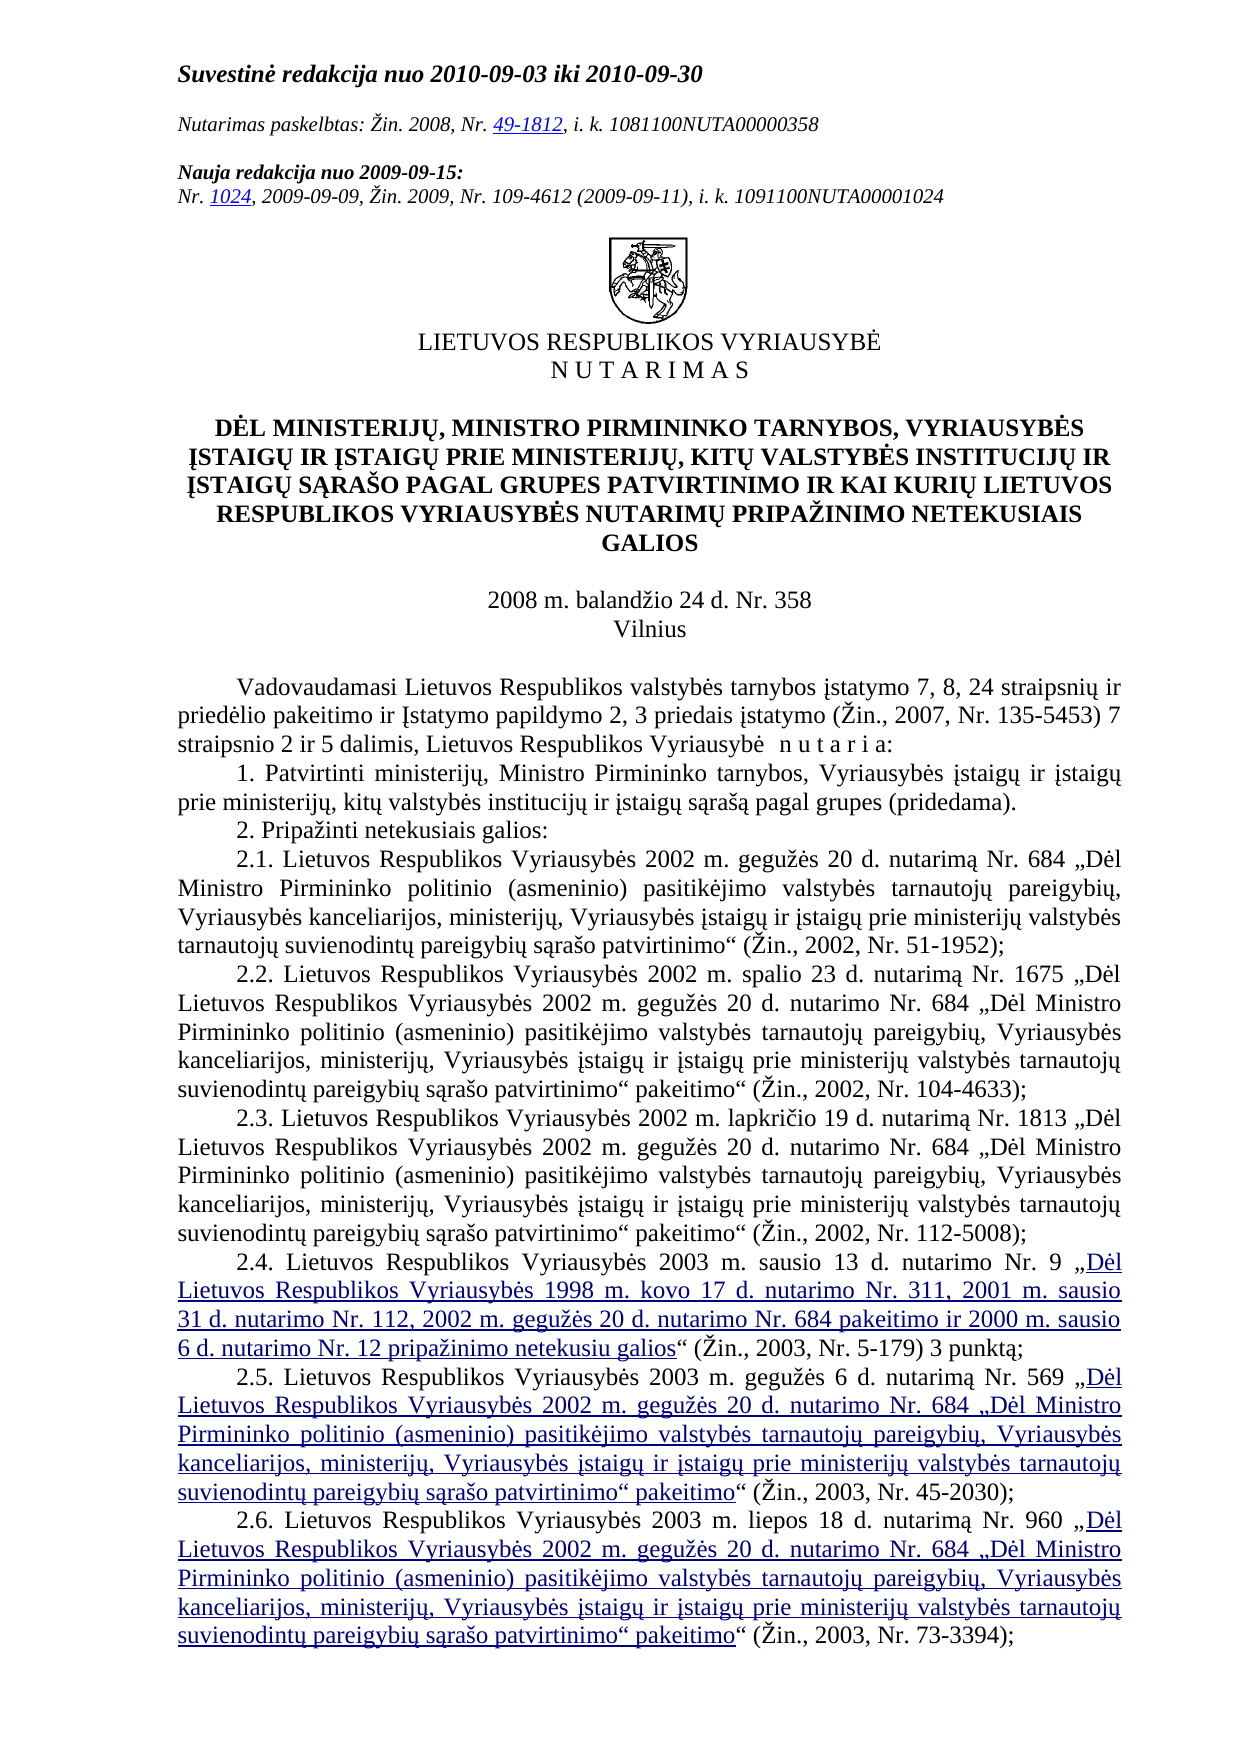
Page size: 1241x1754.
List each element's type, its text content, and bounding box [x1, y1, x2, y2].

text Suvestinė redakcija nuo 2010-09-03 iki 2010-09-30 [177, 59, 1122, 88]
text Vilnius [177, 614, 1122, 643]
text Pirmininko politinio (asmeninio) pasitikėjimo valstybės tarnautojų pareigybių, Vyriausybės [177, 1416, 1122, 1444]
text 31 d. nutarimo Nr. 112, 2002 m. gegužės 20 d. nutarimo Nr. 684 pakeitimo ir 2000 m. sausio 6 d. nutarimo Nr. 12 pripažinimo netekusiu galios“ (Žin., 2003, Nr. 5-179) 3 punktą; [177, 1301, 1122, 1362]
text 2.2. Lietuvos Respublikos Vyriausybės 2002 m. spalio 23 d. nutarimą Nr. 1675 „Dėl Lietuvos Respublikos Vyriausybės 2002 m. gegužės 20 d. nutarimo Nr. 684 „Dėl Ministro Pirmininko politinio (asmeninio) pasitikėjimo valstybės tarnautojų pareigybių, Vyriausybės kanceliarijos, ministerijų, Vyriausybės įstaigų ir įstaigų prie ministerijų valstybės tarnautojų suvienodintų pareigybių sąrašo patvirtinimo“ pakeitimo“ (Žin., 2002, Nr. 104-4633); [177, 959, 1122, 1103]
text 2.4. Lietuvos Respublikos Vyriausybės 2003 m. sausio 13 d. nutarimo Nr. 9 „Dėl Lietuvos Respublikos Vyriausybės 1998 m. kovo 17 d. nutarimo Nr. 311, 2001 m. sausio [177, 1247, 1122, 1300]
text Lietuvos Respublikos Vyriausybė [177, 327, 1122, 355]
text Vadovaudamasi Lietuvos Respublikos valstybės tarnybos įstatymo 7, 8, 24 straipsnių ir priedėlio pakeitimo ir Įstatymo papildymo 2, 3 priedais įstatymo (Žin., 2007, Nr. 135-5453) 7 straipsnio 2 ir 5 dalimis, Lietuvos Respublikos Vyriausybė nutaria: [177, 672, 1122, 758]
text NUTARIMAS [177, 355, 1122, 384]
text Nauja redakcija nuo 2009-09-15: [177, 160, 1122, 184]
text suvienodintų pareigybių sąrašo patvirtinimo“ pakeitimo“ (Žin., 2003, Nr. 45-2030); [177, 1474, 1122, 1505]
text 2.6. Lietuvos Respublikos Vyriausybės 2003 m. liepos 18 d. nutarimą Nr. 960 „Dėl Lietuvos Respublikos Vyriausybės 2002 m. gegužės 20 d. nutarimo Nr. 684 „Dėl Ministro [177, 1505, 1122, 1559]
text 2008 m. balandžio 24 d. Nr. 358 [177, 585, 1122, 614]
text suvienodintų pareigybių sąrašo patvirtinimo“ pakeitimo“ (Žin., 2003, Nr. 73-3394); [177, 1618, 1122, 1649]
text DĖL MINISTERIJŲ, Ministro Pirmininko tarnybos, VYRIAUSYBĖS ĮSTAIGŲ IR ĮSTAIGŲ PRIE MINISTERIJŲ, KITŲ VALSTYBĖS INSTITUCIJŲ IR ĮSTAIGŲ SĄRAŠO PAGAL GRUPES patvIRTINIMO ir kai kurių LIETUVOS RESPUBLIKOS VYRIAUSYBĖS NUTARIMŲ pripAŽINIMO neteKUSIAIS GALIOS [177, 413, 1122, 557]
text 2.1. Lietuvos Respublikos Vyriausybės 2002 m. gegužės 20 d. nutarimą Nr. 684 „Dėl Ministro Pirmininko politinio (asmeninio) pasitikėjimo valstybės tarnautojų pareigybių, Vyriausybės kanceliarijos, ministerijų, Vyriausybės įstaigų ir įstaigų prie ministerijų valstybės tarnautojų suvienodintų pareigybių sąrašo patvirtinimo“ (Žin., 2002, Nr. 51-1952); [177, 844, 1122, 959]
text 2.5. Lietuvos Respublikos Vyriausybės 2003 m. gegužės 6 d. nutarimą Nr. 569 „Dėl Lietuvos Respublikos Vyriausybės 2002 m. gegužės 20 d. nutarimo Nr. 684 „Dėl Ministro [177, 1362, 1122, 1415]
text 2. Pripažinti netekusiais galios: [177, 815, 1122, 844]
text kanceliarijos, ministerijų, Vyriausybės įstaigų ir įstaigų prie ministerijų valstybės tarnautojų [177, 1589, 1122, 1617]
text 2.3. Lietuvos Respublikos Vyriausybės 2002 m. lapkričio 19 d. nutarimą Nr. 1813 „Dėl Lietuvos Respublikos Vyriausybės 2002 m. gegužės 20 d. nutarimo Nr. 684 „Dėl Ministro Pirmininko politinio (asmeninio) pasitikėjimo valstybės tarnautojų pareigybių, Vyriausybės kanceliarijos, ministerijų, Vyriausybės įstaigų ir įstaigų prie ministerijų valstybės tarnautojų suvienodintų pareigybių sąrašo patvirtinimo“ pakeitimo“ (Žin., 2002, Nr. 112-5008); [177, 1103, 1122, 1247]
text Nr. 1024, 2009-09-09, Žin. 2009, Nr. 109-4612 (2009-09-11), i. k. 1091100NUTA00001024 [177, 184, 1122, 208]
text Pirmininko politinio (asmeninio) pasitikėjimo valstybės tarnautojų pareigybių, Vyriausybės [177, 1560, 1122, 1588]
text Nutarimas paskelbtas: Žin. 2008, Nr. 49-1812, i. k. 1081100NUTA00000358 [177, 112, 1122, 136]
text kanceliarijos, ministerijų, Vyriausybės įstaigų ir įstaigų prie ministerijų valstybės tarnautojų [177, 1445, 1122, 1473]
text 1. Patvirtinti ministerijų, Ministro Pirmininko tarnybos, Vyriausybės įstaigų ir įstaigų prie ministerijų, kitų valstybės institucijų ir įstaigų sąrašą pagal grupes (pridedama). [177, 758, 1122, 815]
